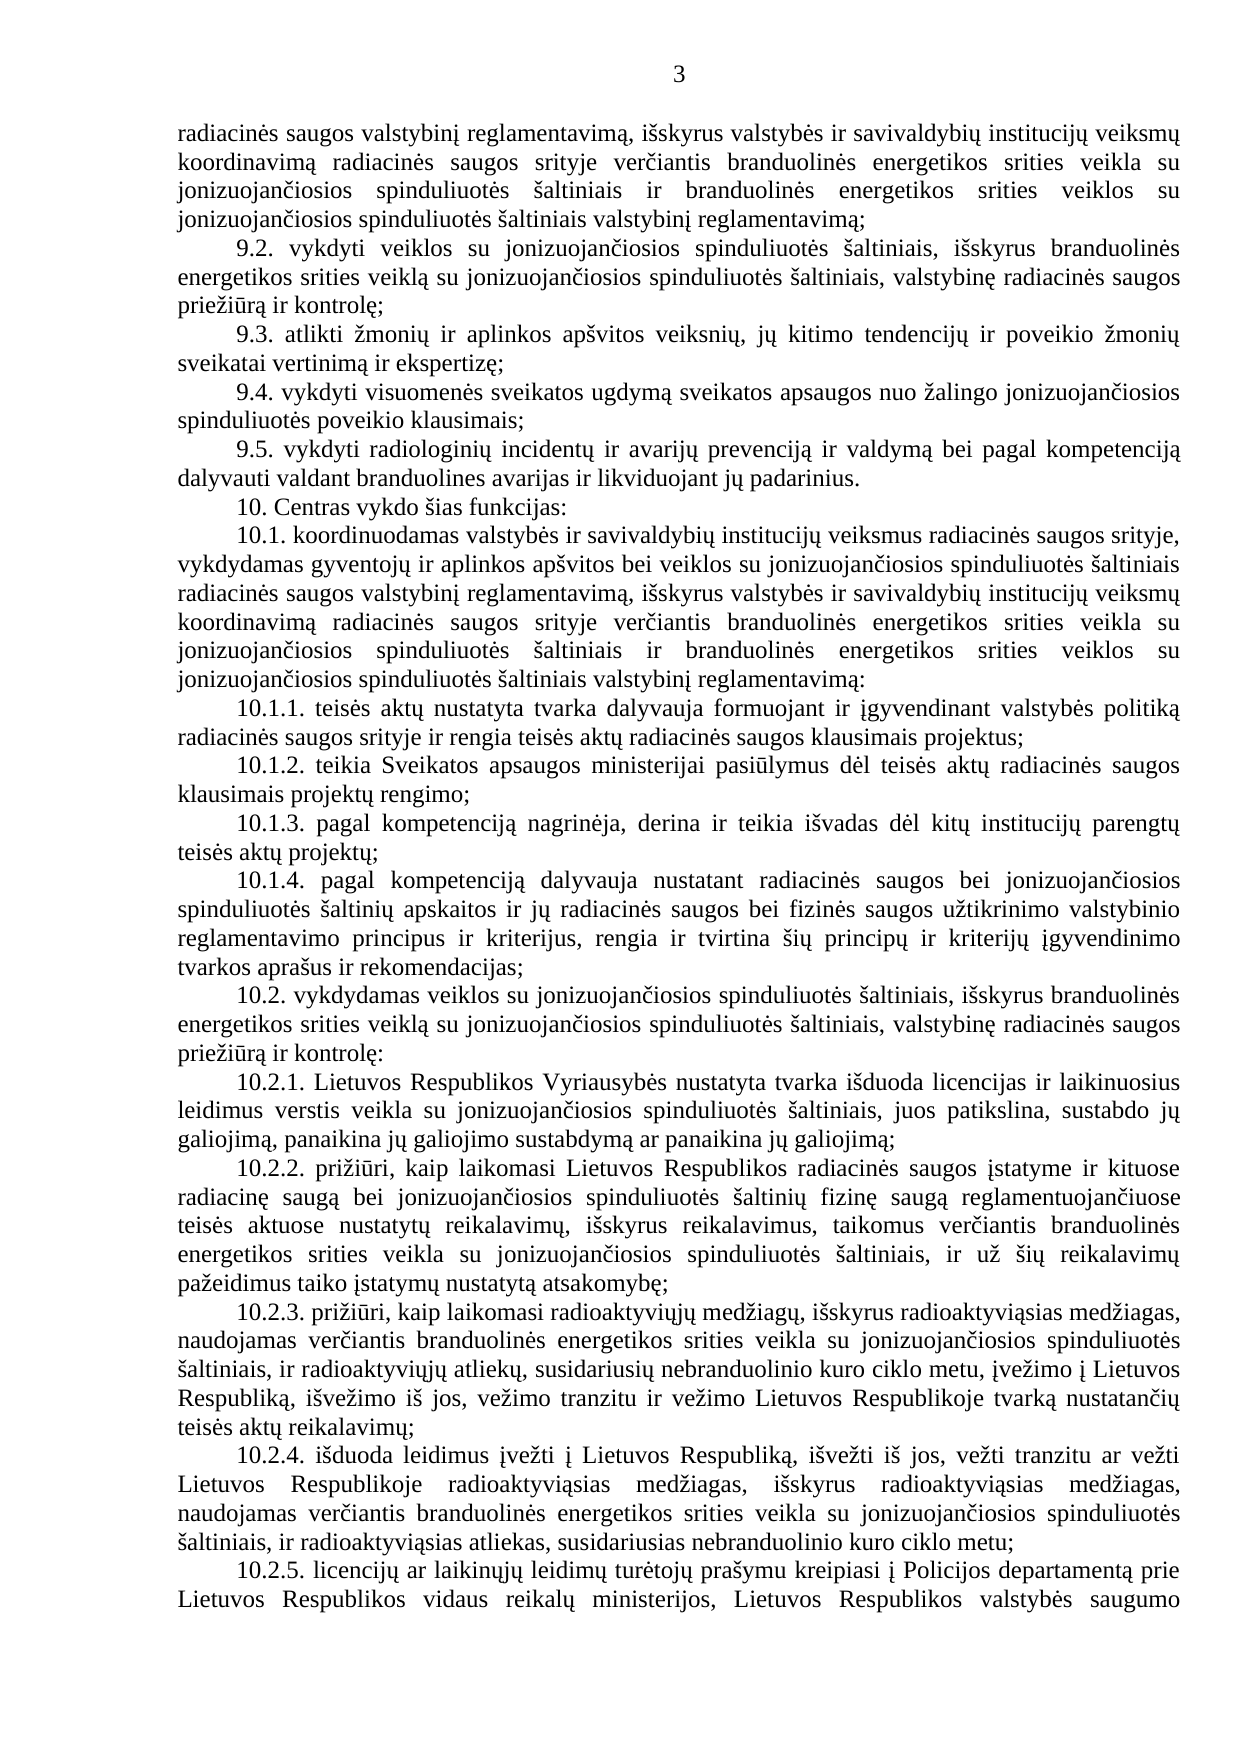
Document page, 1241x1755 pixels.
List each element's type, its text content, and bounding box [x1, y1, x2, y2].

text 10.2. vykdydamas veiklos su jonizuojančiosios spinduliuotės šaltiniais, išskyrus branduolinės energetikos srities veiklą su jonizuojančiosios spinduliuotės šaltiniais, valstybinę radiacinės saugos priežiūrą ir kontrolę: [177, 981, 1181, 1067]
text radiacinės saugos valstybinį reglamentavimą, išskyrus valstybės ir savivaldybių institucijų veiksmų koordinavimą radiacinės saugos srityje verčiantis branduolinės energetikos srities veikla su jonizuojančiosios spinduliuotės šaltiniais ir branduolinės energetikos srities veiklos su jonizuojančiosios spinduliuotės šaltiniais valstybinį reglamentavimą; [177, 118, 1181, 233]
text 10.2.3. prižiūri, kaip laikomasi radioaktyviųjų medžiagų, išskyrus radioaktyviąsias medžiagas, naudojamas verčiantis branduolinės energetikos srities veikla su jonizuojančiosios spinduliuotės šaltiniais, ir radioaktyviųjų atliekų, susidariusių nebranduolinio kuro ciklo metu, įvežimo į Lietuvos Respubliką, išvežimo iš jos, vežimo tranzitu ir vežimo Lietuvos Respublikoje tvarką nustatančių teisės aktų reikalavimų; [177, 1297, 1181, 1441]
text 10.2.1. Lietuvos Respublikos Vyriausybės nustatyta tvarka išduoda licencijas ir laikinuosius leidimus verstis veikla su jonizuojančiosios spinduliuotės šaltiniais, juos patikslina, sustabdo jų galiojimą, panaikina jų galiojimo sustabdymą ar panaikina jų galiojimą; [177, 1067, 1181, 1153]
text 10.1.1. teisės aktų nustatyta tvarka dalyvauja formuojant ir įgyvendinant valstybės politiką radiacinės saugos srityje ir rengia teisės aktų radiacinės saugos klausimais projektus; [177, 693, 1181, 751]
text 10.2.2. prižiūri, kaip laikomasi Lietuvos Respublikos radiacinės saugos įstatyme ir kituose radiacinę saugą bei jonizuojančiosios spinduliuotės šaltinių fizinę saugą reglamentuojančiuose teisės aktuose nustatytų reikalavimų, išskyrus reikalavimus, taikomus verčiantis branduolinės energetikos srities veikla su jonizuojančiosios spinduliuotės šaltiniais, ir už šių reikalavimų pažeidimus taiko įstatymų nustatytą atsakomybę; [177, 1153, 1181, 1297]
text 10.1.4. pagal kompetenciją dalyvauja nustatant radiacinės saugos bei jonizuojančiosios spinduliuotės šaltinių apskaitos ir jų radiacinės saugos bei fizinės saugos užtikrinimo valstybinio reglamentavimo principus ir kriterijus, rengia ir tvirtina šių principų ir kriterijų įgyvendinimo tvarkos aprašus ir rekomendacijas; [177, 866, 1181, 981]
text 10.1.3. pagal kompetenciją nagrinėja, derina ir teikia išvadas dėl kitų institucijų parengtų teisės aktų projektų; [177, 808, 1181, 866]
text 10.1.2. teikia Sveikatos apsaugos ministerijai pasiūlymus dėl teisės aktų radiacinės saugos klausimais projektų rengimo; [177, 751, 1181, 808]
text 9.5. vykdyti radiologinių incidentų ir avarijų prevenciją ir valdymą bei pagal kompetenciją dalyvauti valdant branduolines avarijas ir likviduojant jų padarinius. [177, 434, 1181, 492]
text 9.3. atlikti žmonių ir aplinkos apšvitos veiksnių, jų kitimo tendencijų ir poveikio žmonių sveikatai vertinimą ir ekspertizę; [177, 319, 1181, 377]
text 10. Centras vykdo šias funkcijas: [177, 492, 1181, 521]
text 10.2.5. licencijų ar laikinųjų leidimų turėtojų prašymu kreipiasi į Policijos departamentą prie Lietuvos Respublikos vidaus reikalų ministerijos, Lietuvos Respublikos valstybės saugumo [177, 1556, 1181, 1613]
text 10.2.4. išduoda leidimus įvežti į Lietuvos Respubliką, išvežti iš jos, vežti tranzitu ar vežti Lietuvos Respublikoje radioaktyviąsias medžiagas, išskyrus radioaktyviąsias medžiagas, naudojamas verčiantis branduolinės energetikos srities veikla su jonizuojančiosios spinduliuotės šaltiniais, ir radioaktyviąsias atliekas, susidariusias nebranduolinio kuro ciklo metu; [177, 1441, 1181, 1556]
text 9.2. vykdyti veiklos su jonizuojančiosios spinduliuotės šaltiniais, išskyrus branduolinės energetikos srities veiklą su jonizuojančiosios spinduliuotės šaltiniais, valstybinę radiacinės saugos priežiūrą ir kontrolę; [177, 233, 1181, 319]
text 9.4. vykdyti visuomenės sveikatos ugdymą sveikatos apsaugos nuo žalingo jonizuojančiosios spinduliuotės poveikio klausimais; [177, 377, 1181, 434]
text 10.1. koordinuodamas valstybės ir savivaldybių institucijų veiksmus radiacinės saugos srityje, vykdydamas gyventojų ir aplinkos apšvitos bei veiklos su jonizuojančiosios spinduliuotės šaltiniais radiacinės saugos valstybinį reglamentavimą, išskyrus valstybės ir savivaldybių institucijų veiksmų koordinavimą radiacinės saugos srityje verčiantis branduolinės energetikos srities veikla su jonizuojančiosios spinduliuotės šaltiniais ir branduolinės energetikos srities veiklos su jonizuojančiosios spinduliuotės šaltiniais valstybinį reglamentavimą: [177, 521, 1181, 693]
